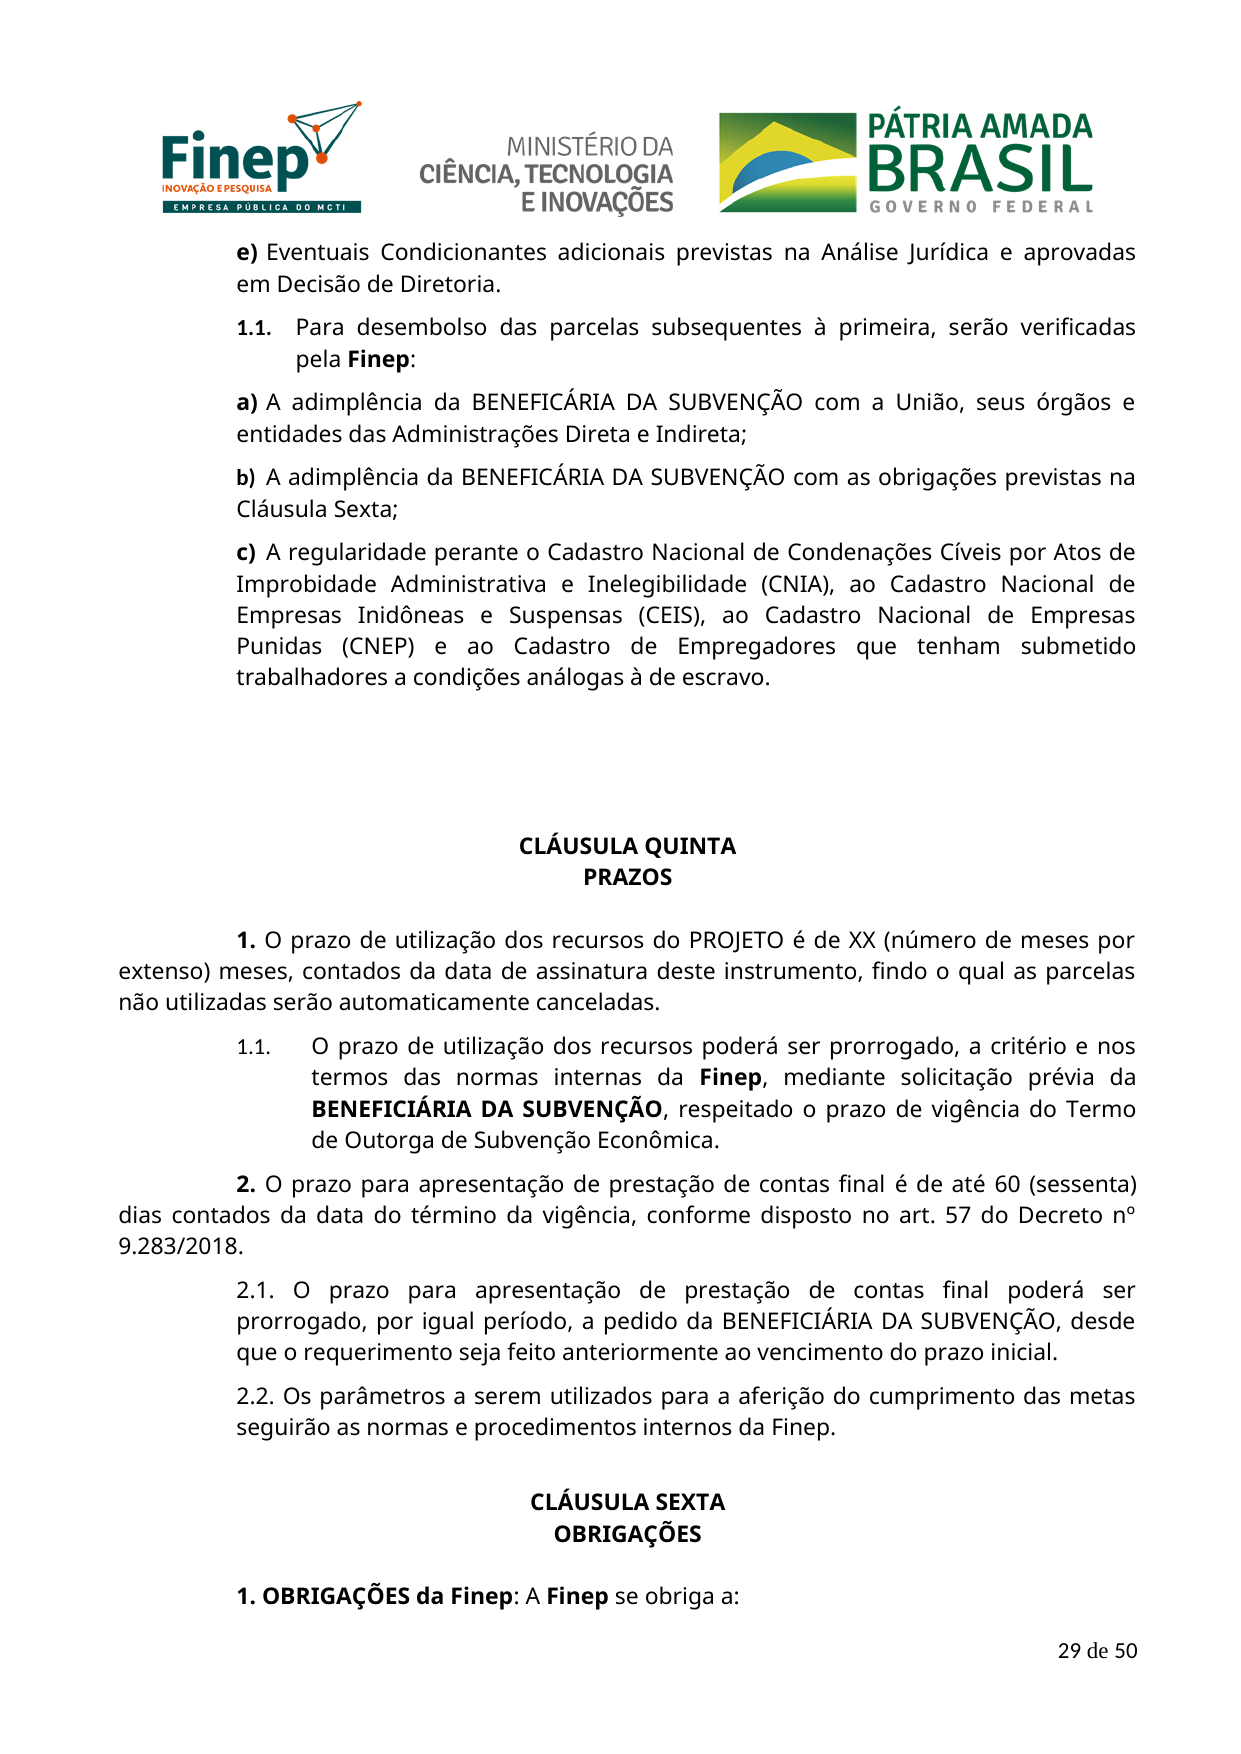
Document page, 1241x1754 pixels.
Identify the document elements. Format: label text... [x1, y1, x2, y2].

text OBRIGAÇÕES [118, 1517, 1137, 1549]
text 2.1. O prazo para apresentação de prestação de contas final poderá ser prorrogado, por igual período, a pedido da BENEFICIÁRIA DA SUBVENÇÃO, desde que o requerimento seja feito anteriormente ao vencimento do prazo inicial. [236, 1274, 1137, 1367]
text 2. O prazo para apresentação de prestação de contas final é de até 60 (sessenta) dias contados da data do término da vigência, conforme disposto no art. 57 do Decreto nº 9.283/2018. [118, 1167, 1137, 1261]
text CLÁUSULA QUINTA [118, 830, 1137, 861]
list Eventuais Condicionantes adicionais previstas na Análise Jurídica e aprovadas em Decisão de Diretoria. [236, 236, 1137, 299]
list A adimplência da BENEFICÁRIA DA SUBVENÇÃO com as obrigações previstas na Cláusula Sexta; [236, 461, 1137, 524]
text CLÁUSULA SEXTA [118, 1486, 1137, 1517]
list Para desembolso das parcelas subsequentes à primeira, serão verificadas pela Finep: [236, 311, 1137, 374]
text 1. OBRIGAÇÕES da Finep: A Finep se obriga a: [118, 1580, 1137, 1611]
list O prazo de utilização dos recursos poderá ser prorrogado, a critério e nos termos das normas internas da Finep, mediante solicitação prévia da BENEFICIÁRIA DA SUBVENÇÃO, respeitado o prazo de vigência do Termo de Outorga de Subvenção Econômica. [236, 1030, 1137, 1155]
text 2.2. Os parâmetros a serem utilizados para a aferição do cumprimento das metas seguirão as normas e procedimentos internos da Finep. [236, 1380, 1137, 1442]
list A adimplência da BENEFICÁRIA DA SUBVENÇÃO com a União, seus órgãos e entidades das Administrações Direta e Indireta; [236, 386, 1137, 449]
text 1. O prazo de utilização dos recursos do PROJETO é de XX (número de meses por extenso) meses, contados da data de assinatura deste instrumento, findo o qual as parcelas não utilizadas serão automaticamente canceladas. [118, 924, 1137, 1017]
list A regularidade perante o Cadastro Nacional de Condenações Cíveis por Atos de Improbidade Administrativa e Inelegibilidade (CNIA), ao Cadastro Nacional de Empresas Inidôneas e Suspensas (CEIS), ao Cadastro Nacional de Empresas Punidas (CNEP) e ao Cadastro de Empregadores que tenham submetido trabalhadores a condições análogas à de escravo. [236, 536, 1137, 692]
text PRAZOS [118, 861, 1137, 892]
